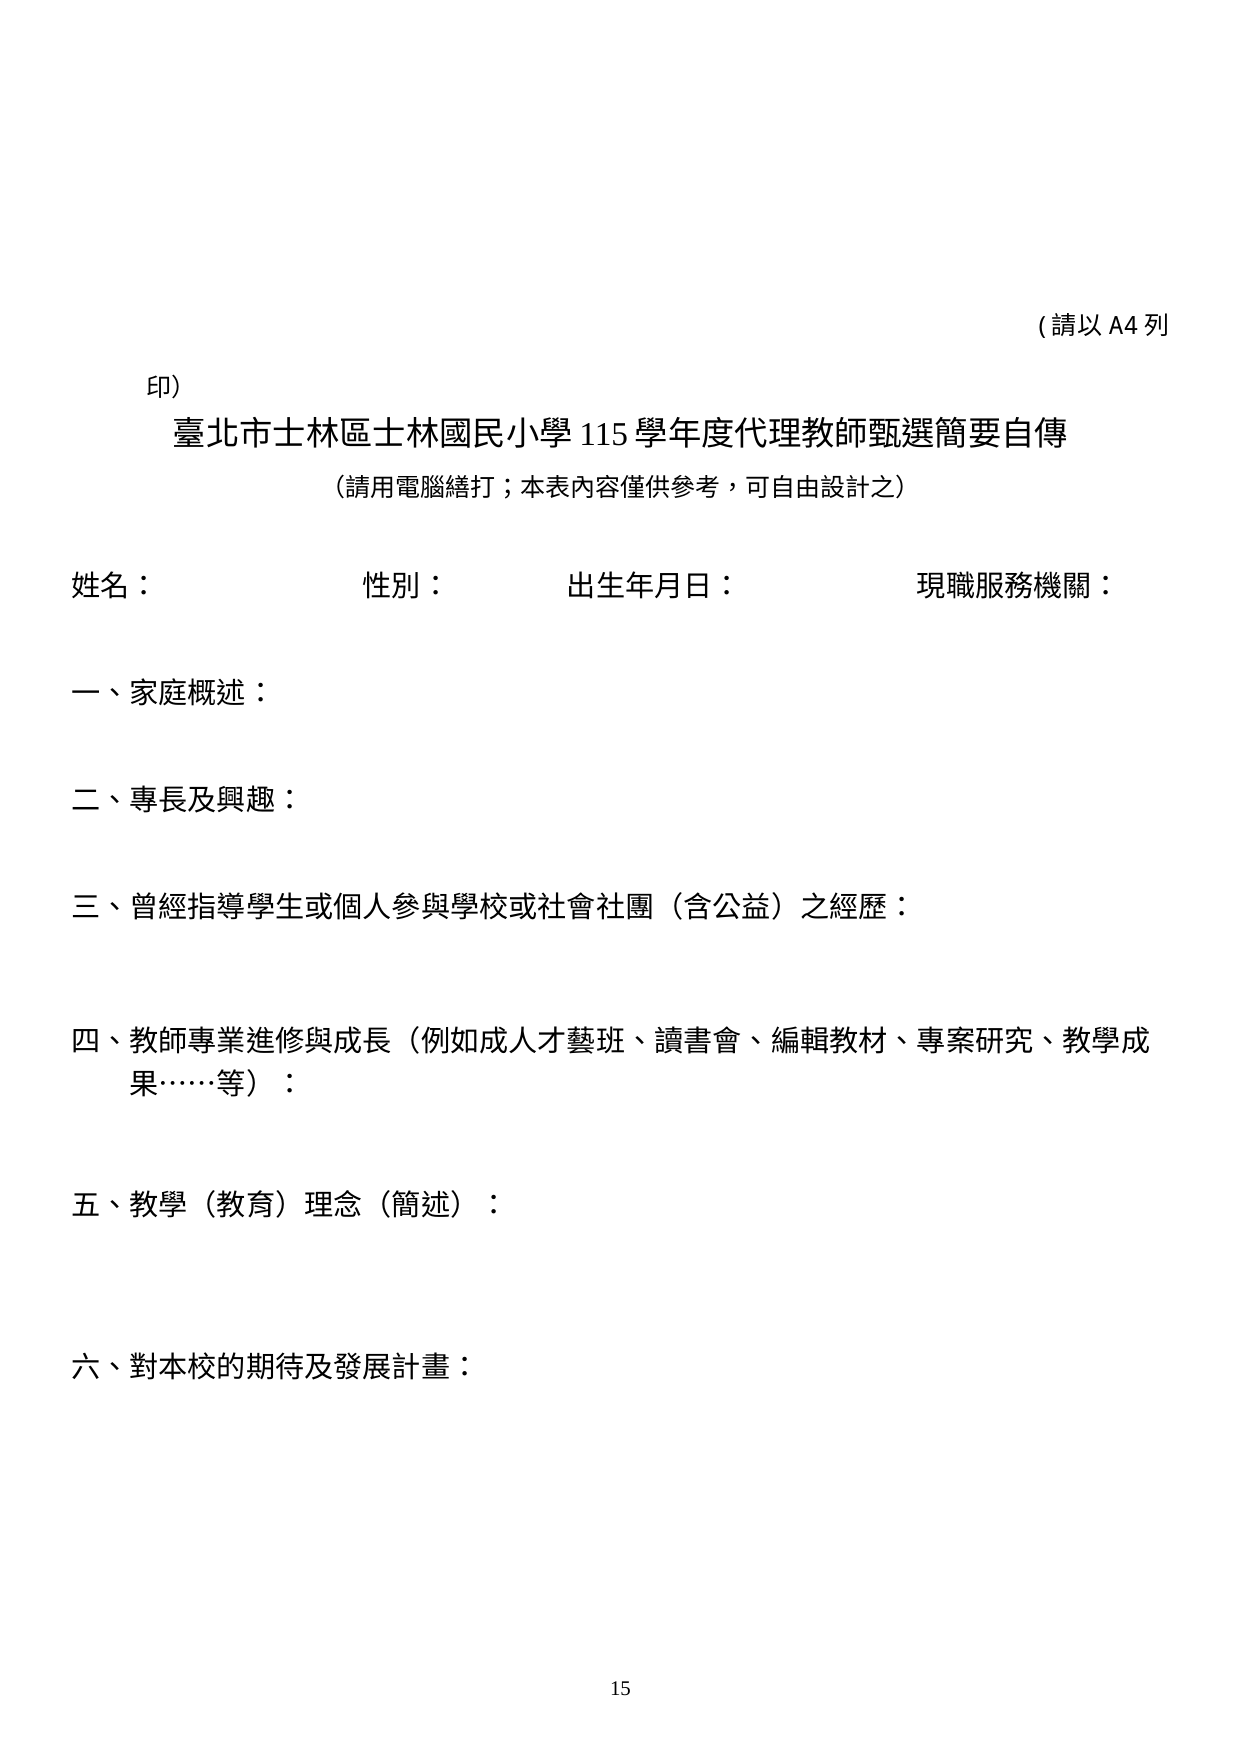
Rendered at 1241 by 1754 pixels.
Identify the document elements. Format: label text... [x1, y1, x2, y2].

text 四、教師專業進修與成長（例如成人才藝班、讀書會、編輯教材、專案研究、教學成果……等）： [71, 1018, 1169, 1103]
text 臺北市士林區士林國民小學115學年度代理教師甄選簡要自傳 [71, 407, 1169, 455]
text 六、對本校的期待及發展計畫： [71, 1343, 1169, 1386]
text 姓名： 性別： 出生年月日： 現職服務機關： [71, 563, 1169, 605]
text 五、教學（教育）理念（簡述）： [71, 1182, 1169, 1224]
text 三、曾經指導學生或個人參與學校或社會社團（含公益）之經歷： [71, 884, 1169, 926]
text 二、專長及興趣： [71, 777, 1169, 819]
text 一、家庭概述： [71, 670, 1169, 712]
text （請用電腦繕打；本表內容僅供參考，可自由設計之） [71, 468, 1169, 504]
text (請以A4列印） [146, 282, 1169, 407]
